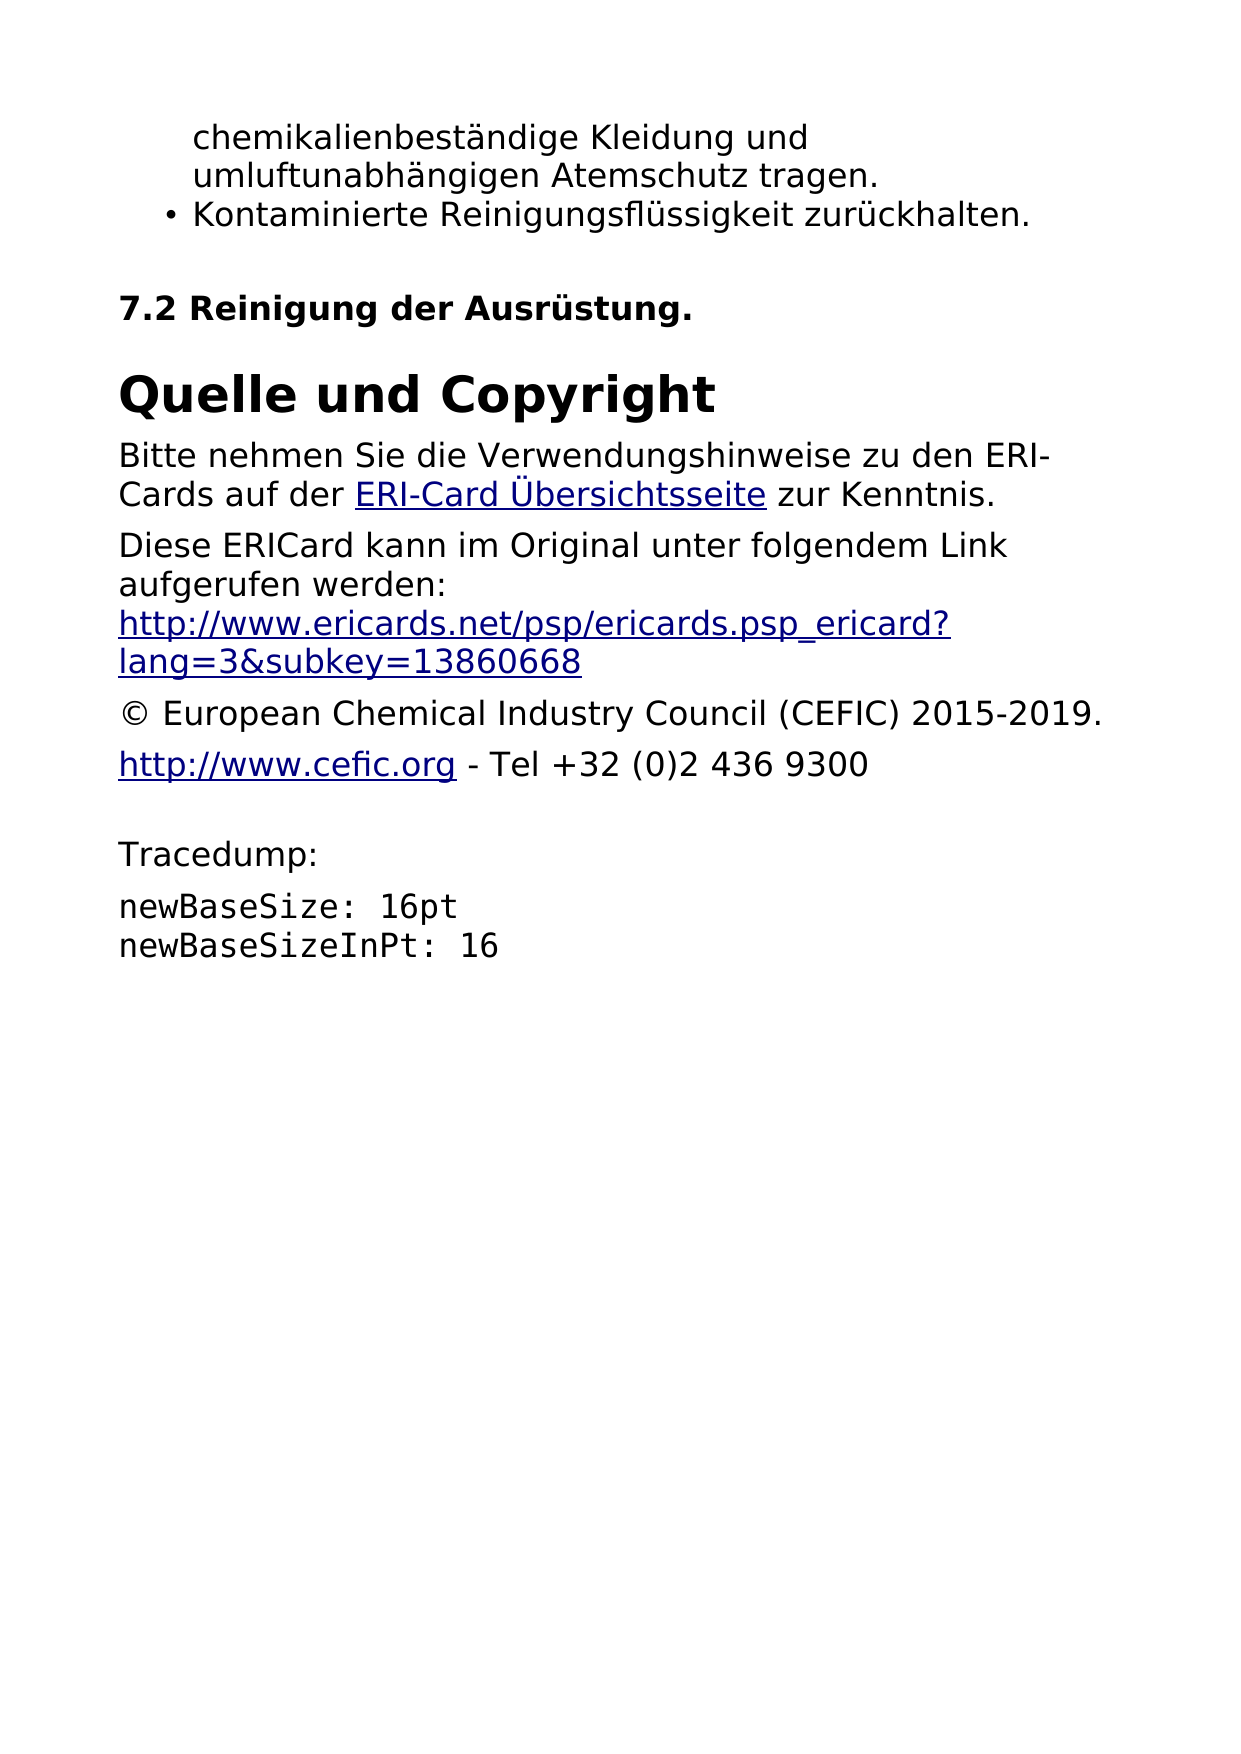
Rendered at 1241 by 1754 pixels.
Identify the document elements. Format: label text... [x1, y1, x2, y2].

list Kontaminierte Reinigungsflüssigkeit zurückhalten. [177, 196, 1122, 235]
subtitle 7.2 Reinigung der Ausrüstung. [118, 289, 1122, 328]
text newBaseSize: 16pt newBaseSizeInPt: 16 [118, 887, 1122, 965]
subtitle Quelle und Copyright [118, 366, 1122, 424]
text Tracedump: [118, 797, 1122, 875]
text © European Chemical Industry Council (CEFIC) 2015-2019. [118, 694, 1122, 733]
text http://www.cefic.org - Tel +32 (0)2 436 9300 [118, 746, 1122, 784]
text Diese ERICard kann im Original unter folgendem Link aufgerufen werden: http://www.ericards.net/psp/ericards.psp_ericard?lang=3&subkey=13860668 [118, 526, 1122, 682]
list chemikalienbeständige Kleidung und umluftunabhängigen Atemschutz tragen. [177, 118, 1122, 196]
text Bitte nehmen Sie die Verwendungshinweise zu den ERI-Cards auf der ERI-Card Übersichtsseite zur Kenntnis. [118, 436, 1122, 514]
